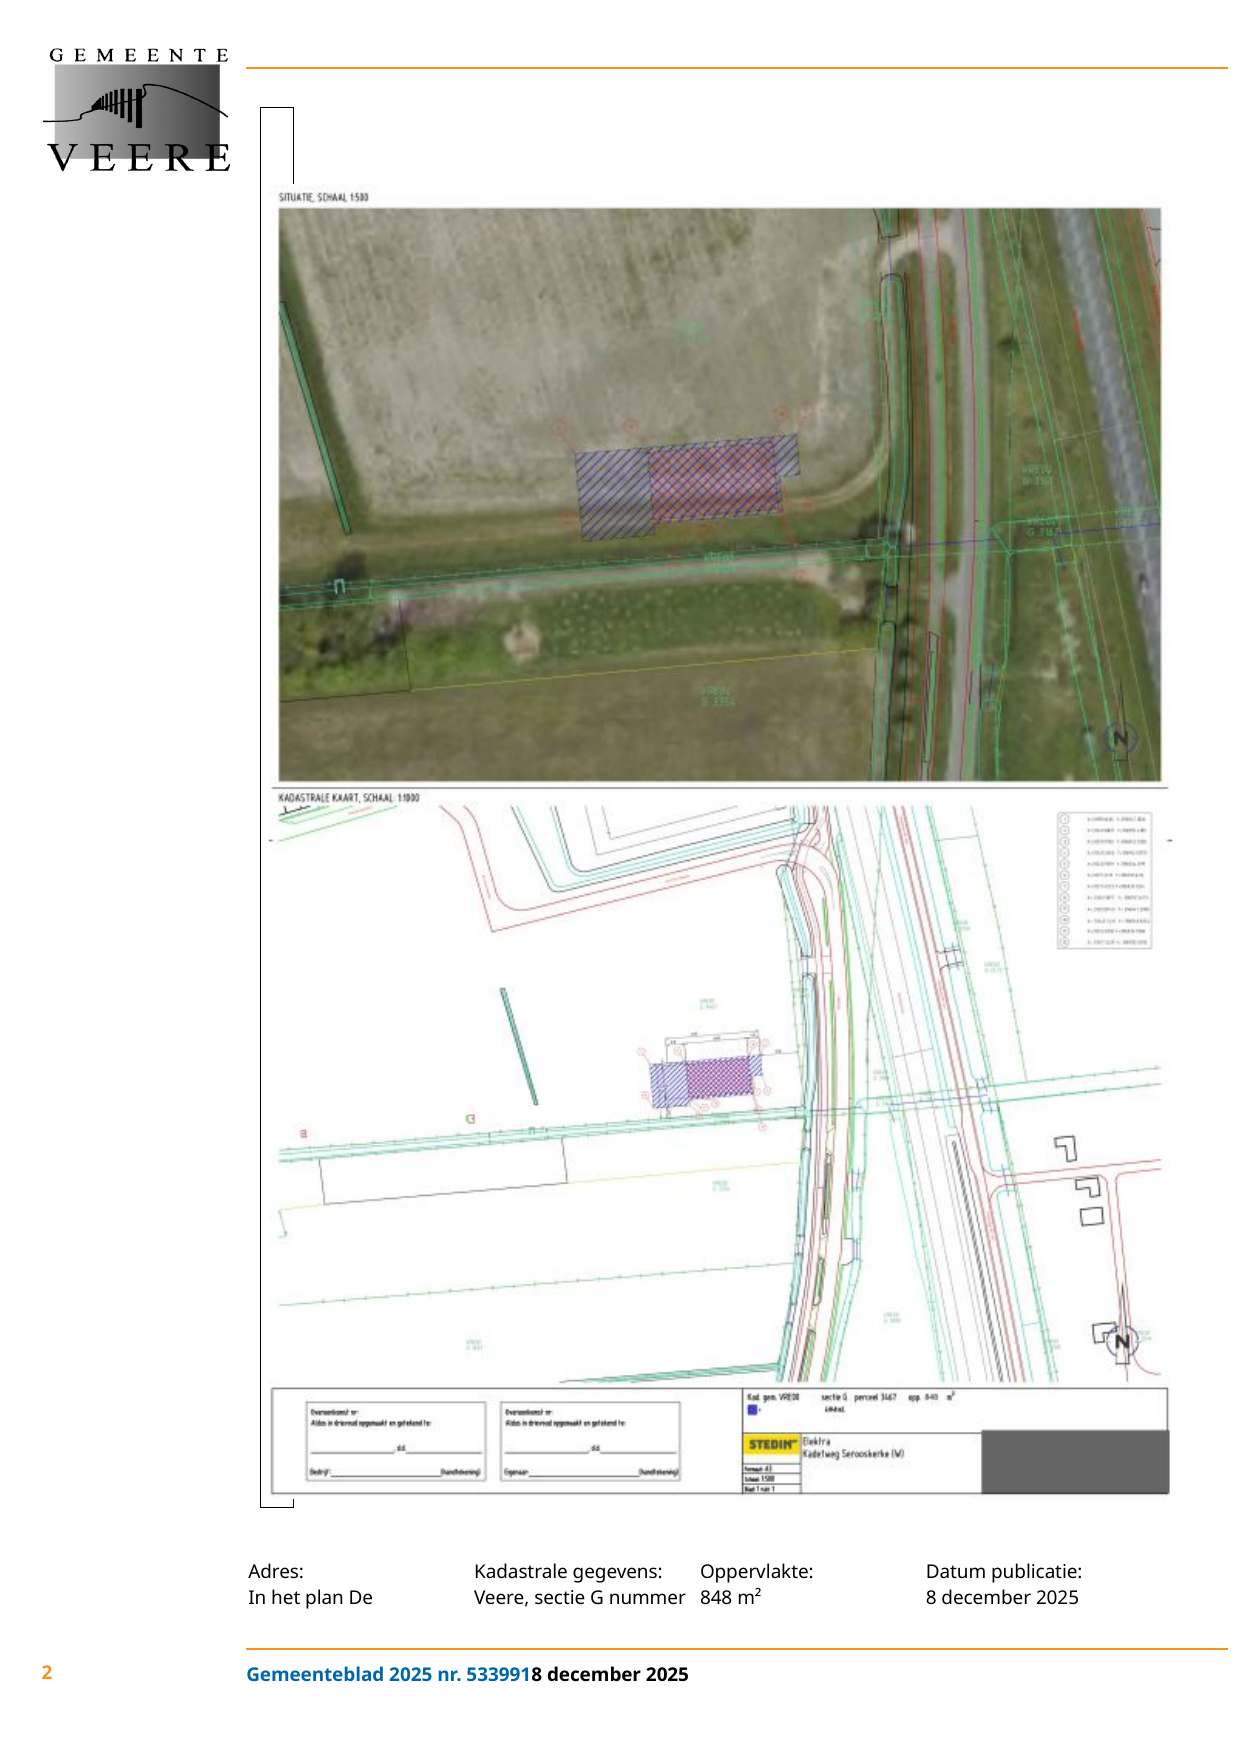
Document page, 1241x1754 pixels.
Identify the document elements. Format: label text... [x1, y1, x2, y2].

table_header Oppervlakte: [700, 1558, 926, 1584]
table_header Kadastrale gegevens: [474, 1558, 700, 1584]
table_cell In het plan De [248, 1584, 474, 1610]
table_header Datum publicatie: [926, 1558, 1152, 1584]
table_cell 8 december 2025 [926, 1584, 1152, 1610]
picture [268, 184, 1173, 1499]
table_header Adres: [248, 1558, 474, 1584]
table_cell 848 m² [700, 1584, 926, 1610]
table_cell Veere, sectie G nummer [474, 1584, 700, 1610]
picture [41, 47, 231, 172]
